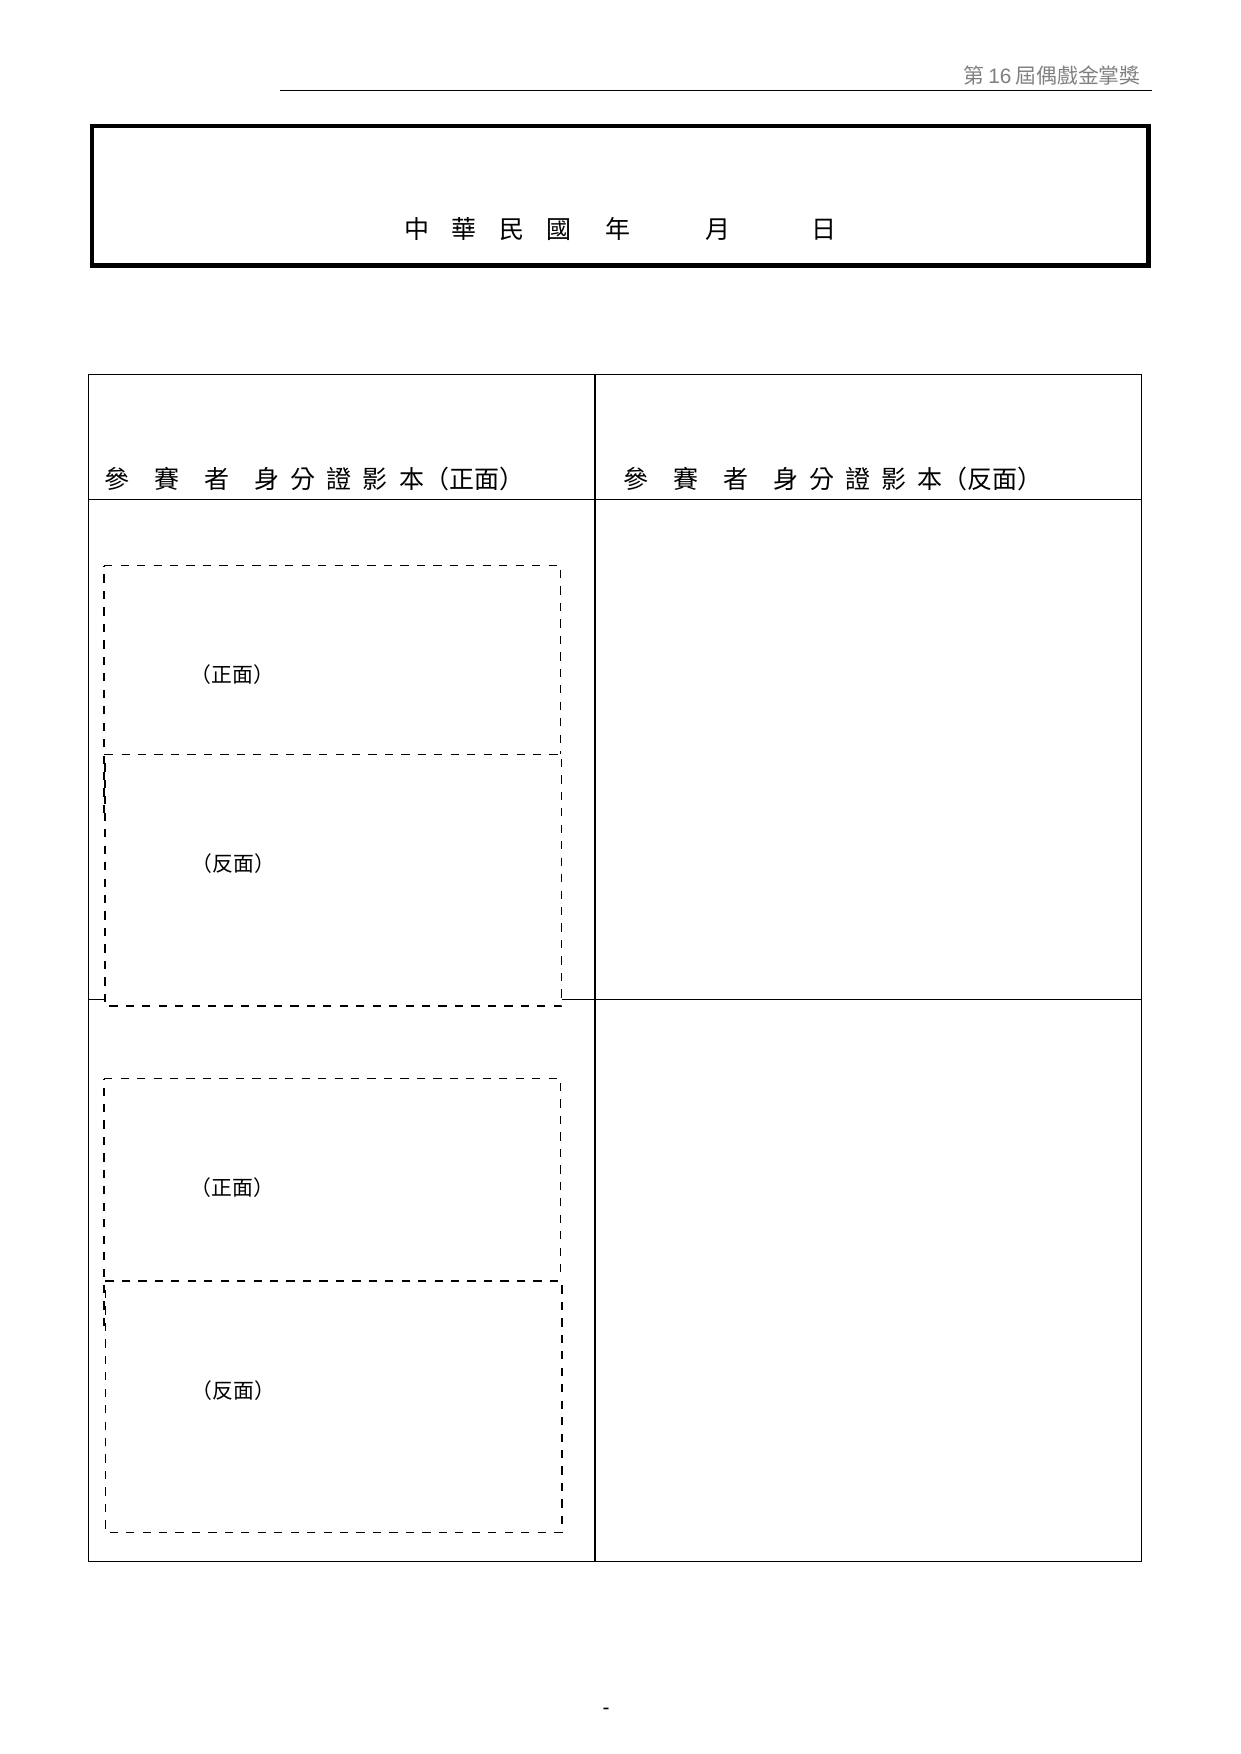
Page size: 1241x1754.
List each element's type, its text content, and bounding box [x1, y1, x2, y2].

table_cell [89, 500, 594, 998]
table_header 參 賽 者 身 分 證 影 本（反面） [596, 375, 1141, 498]
table_cell [596, 500, 1141, 998]
table_header 參 賽 者 身 分 證 影 本（正面） [89, 375, 594, 498]
table_cell [596, 1000, 1141, 1561]
table_cell 中 華 民 國 年 月 日 [94, 128, 1146, 263]
table_cell [89, 1000, 594, 1561]
